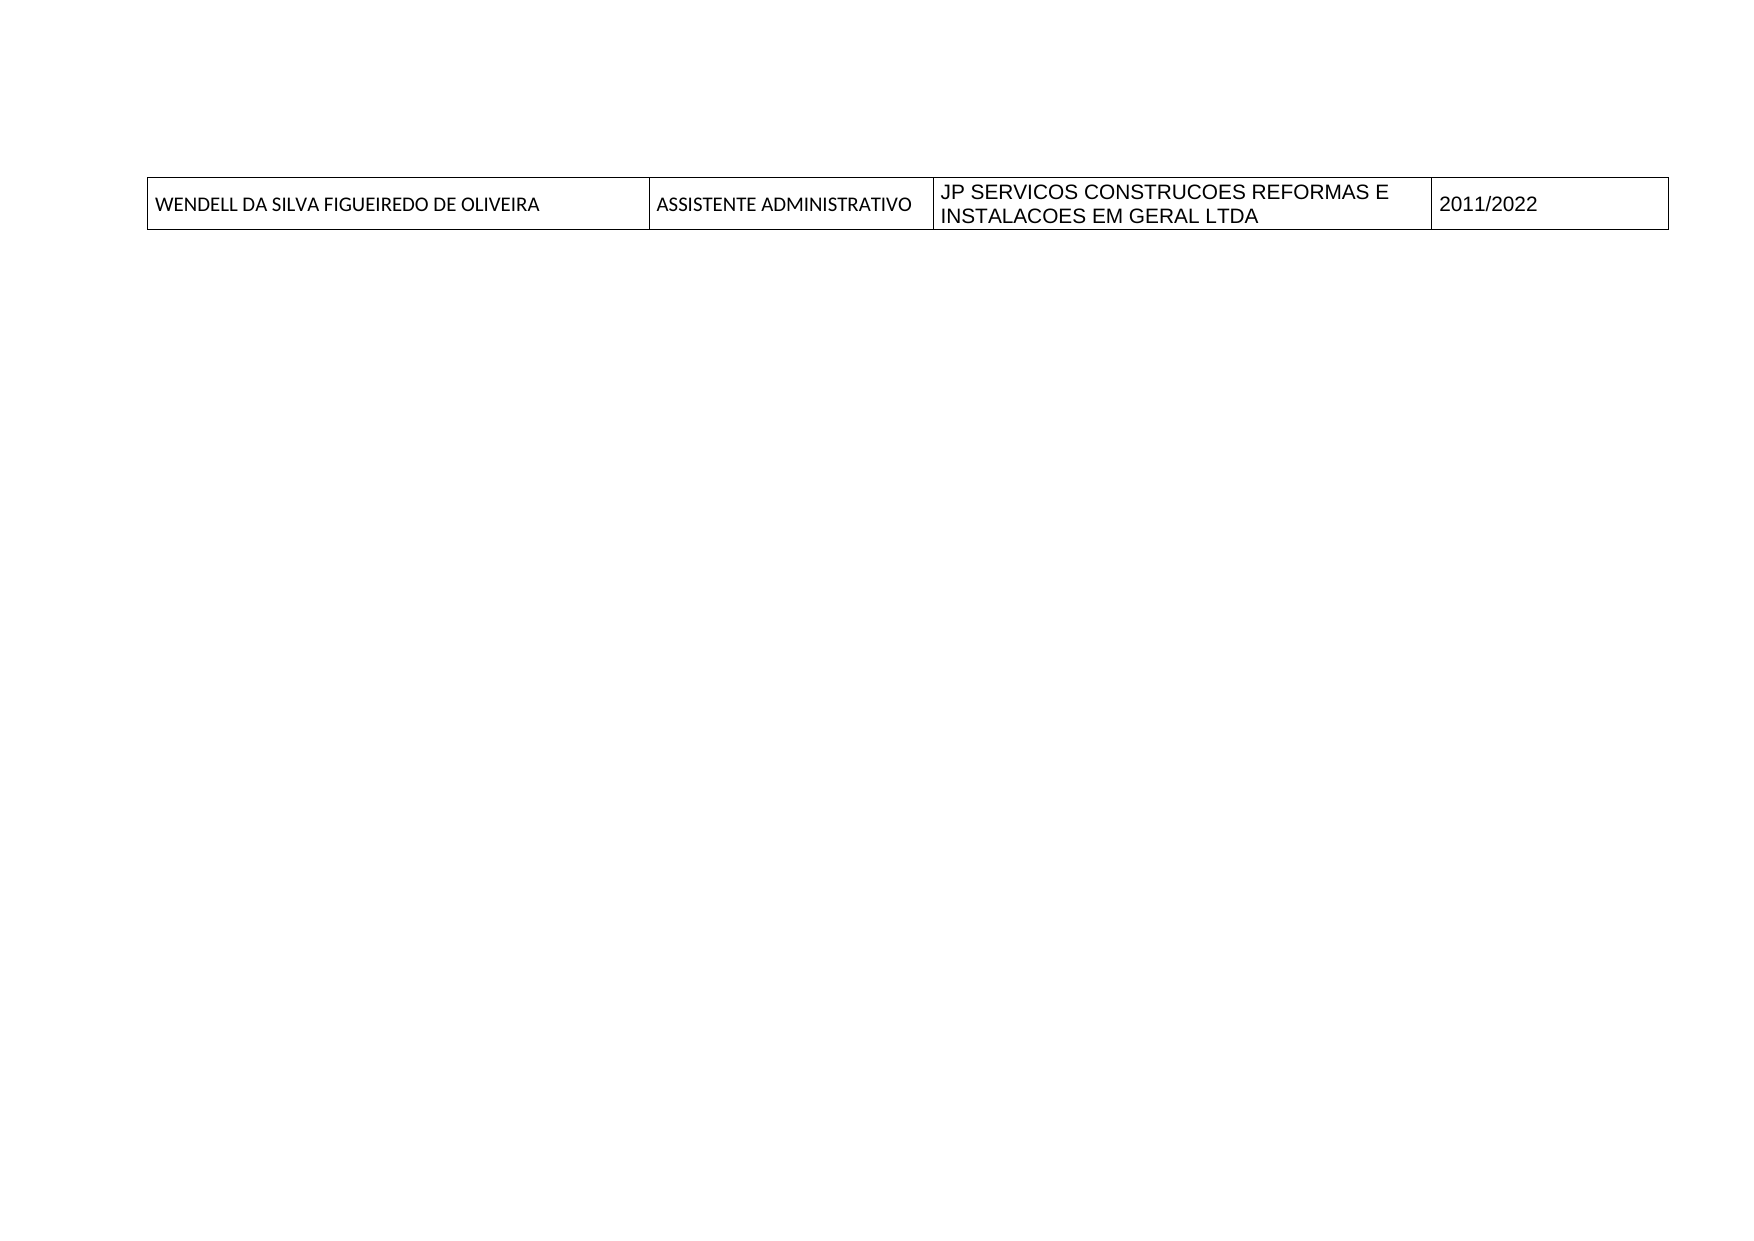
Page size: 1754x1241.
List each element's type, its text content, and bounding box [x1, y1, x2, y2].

table_cell JP SERVICOS CONSTRUCOES REFORMAS E INSTALACOES EM GERAL LTDA [934, 178, 1431, 229]
table_cell ASSISTENTE ADMINISTRATIVO [650, 178, 933, 229]
table_cell WENDELL DA SILVA FIGUEIREDO DE OLIVEIRA [148, 178, 649, 229]
table_cell 2011/2022 [1432, 178, 1668, 229]
